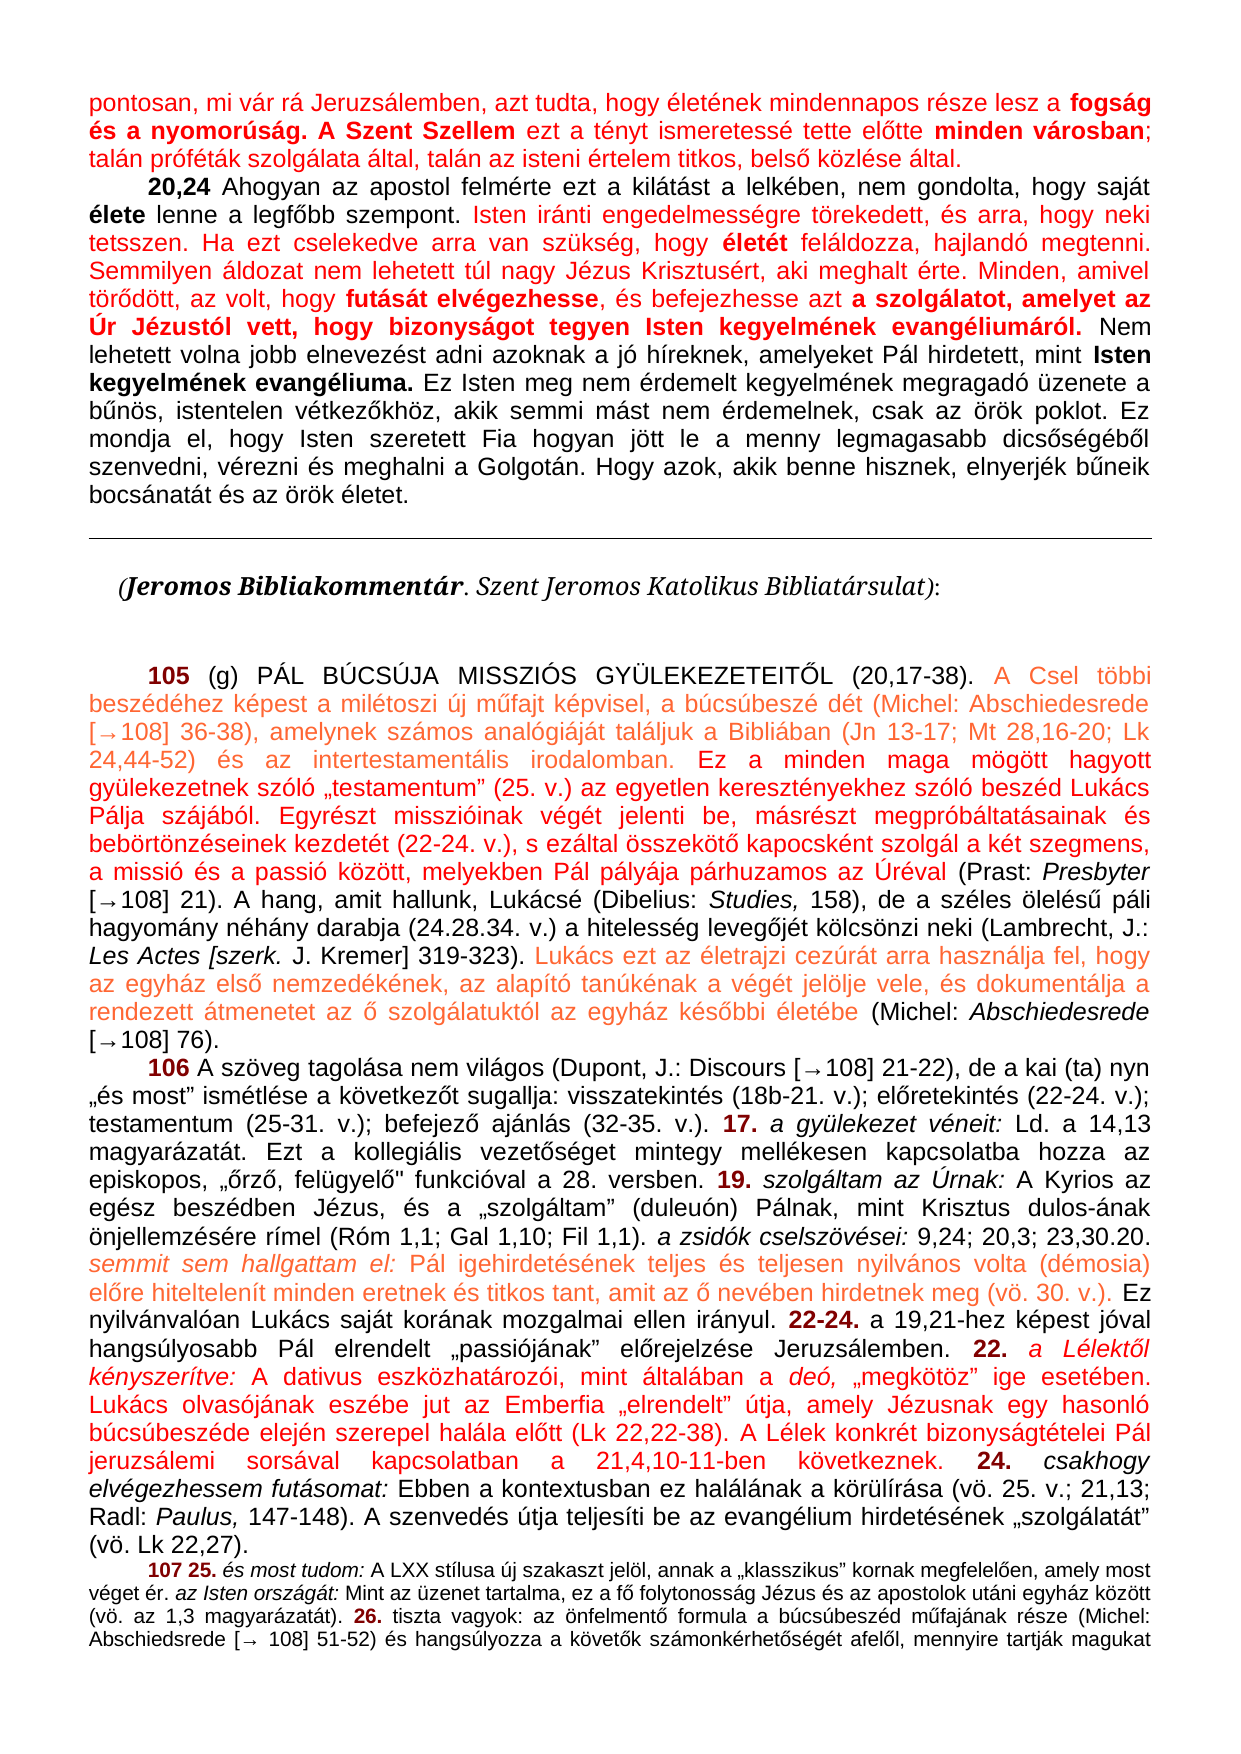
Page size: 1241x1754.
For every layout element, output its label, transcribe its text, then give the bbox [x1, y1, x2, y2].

text 105 (g) PÁL BÚCSÚJA MISSZIÓS GYÜLEKEZETEITŐL (20,17-38). A Csel többi beszédéhez képest a milétoszi új műfajt képvisel, a búcsúbeszé dét (Michel: Abschiedesrede [→108] 36-38), amelynek számos analógiáját találjuk a Bibliában (Jn 13-17; Mt 28,16-20; Lk 24,44-52) és az intertestamentális irodalomban. Ez a minden maga mögött hagyott gyülekezetnek szóló „testamentum” (25. v.) az egyetlen keresztényekhez szóló beszéd Lukács Pálja szájából. Egyrészt misszióinak végét jelenti be, másrészt megpróbáltatásainak és bebörtönzéseinek kezdetét (22-24. v.), s ezáltal összekötő kapocsként szolgál a két szegmens, a missió és a passió között, melyekben Pál pályája párhuzamos az Úréval (Prast: Presbyter [→108] 21). A hang, amit hallunk, Lukácsé (Dibelius: Studies, 158), de a széles ölelésű páli hagyomány néhány darabja (24.28.34. v.) a hitelesség levegőjét kölcsönzi neki (Lambrecht, J.: Les Actes [szerk. J. Kremer] 319-323). Lukács ezt az életrajzi cezúrát arra használja fel, hogy az egyház első nemzedékének, az alapító tanúkénak a végét jelölje vele, és dokumentálja a rendezett átmenetet az ő szolgálatuktól az egyház későbbi életébe (Michel: Abschiedesrede [→108] 76). [88, 662, 1152, 1054]
text (Jeromos Bibliakommentár. Szent Jeromos Katolikus Bibliatársulat): [88, 539, 1152, 632]
text pontosan, mi vár rá Jeruzsálemben, azt tudta, hogy életének mindennapos része lesz a fogság és a nyomorúság. A Szent Szellem ezt a tényt ismeretessé tette előtte minden városban; talán próféták szolgálata által, talán az isteni értelem titkos, belső közlése által. [88, 88, 1152, 173]
text 107 25. és most tudom: A LXX stílusa új szakaszt jelöl, annak a „klasszikus” kornak megfelelően, amely most véget ér. az Isten országát: Mint az üzenet tartalma, ez a fő folytonosság Jézus és az apostolok utáni egyház között (vö. az 1,3 magyarázatát). 26. tiszta vagyok: az önfelmentő formula a búcsúbeszéd műfajának része (Michel: Abschiedsrede [→ 108] 51-52) és hangsúlyozza a követők számonkérhetőségét afelől, mennyire tartják magukat [88, 1558, 1152, 1651]
text 106 A szöveg tagolása nem világos (Dupont, J.: Discours [→108] 21-22), de a kai (ta) nyn „és most” ismétlése a következőt sugallja: visszatekintés (18b-21. v.); előretekintés (22-24. v.); testamentum (25-31. v.); befejező ajánlás (32-35. v.). 17. a gyülekezet véneit: Ld. a 14,13 magyarázatát. Ezt a kollegiális vezetőséget mintegy mellékesen kapcsolatba hozza az episkopos, „őrző, felügyelő" funkcióval a 28. versben. 19. szolgáltam az Úrnak: A Kyrios az egész beszédben Jézus, és a „szolgáltam” (duleuón) Pálnak, mint Krisztus dulos-ának önjellemzésére rímel (Róm 1,1; Gal 1,10; Fil 1,1). a zsidók cselszövései: 9,24; 20,3; 23,30.20. semmit sem hallgattam el: Pál igehirdetésének teljes és teljesen nyilvános volta (démosia) előre hiteltelenít minden eretnek és titkos tant, amit az ő nevében hirdetnek meg (vö. 30. v.). Ez nyilvánvalóan Lukács saját korának mozgalmai ellen irányul. 22-24. a 19,21-hez képest jóval hangsúlyosabb Pál elrendelt „passiójának” előrejelzése Jeruzsálemben. 22. a Lélektől kényszerítve: A dativus eszközhatározói, mint általában a deó, „megkötöz” ige esetében. Lukács olvasójának eszébe jut az Emberfia „elrendelt” útja, amely Jézusnak egy hasonló búcsúbeszéde elején szerepel halála előtt (Lk 22,22-38). A Lélek konkrét bizonyságtételei Pál jeruzsálemi sorsával kapcsolatban a 21,4,10-11-ben következnek. 24. csakhogy elvégezhessem futásomat: Ebben a kontextusban ez halálának a körülírása (vö. 25. v.; 21,13; Radl: Paulus, 147-148). A szenvedés útja teljesíti be az evangélium hirdetésének „szolgálatát” (vö. Lk 22,27). [88, 1054, 1152, 1558]
text 20,24 Ahogyan az apostol felmérte ezt a kilátást a lelkében, nem gondolta, hogy saját élete lenne a legfőbb szempont. Isten iránti engedelmességre törekedett, és arra, hogy neki tetsszen. Ha ezt cselekedve arra van szükség, hogy életét feláldozza, hajlandó megtenni. Semmilyen áldozat nem lehetett túl nagy Jézus Krisztusért, aki meghalt érte. Minden, amivel törődött, az volt, hogy futását elvégezhesse, és befejezhesse azt a szolgálatot, amelyet az Úr Jézustól vett, hogy bizonyságot tegyen Isten kegyelmének evangéliumáról. Nem lehetett volna jobb elnevezést adni azoknak a jó híreknek, amelyeket Pál hirdetett, mint Isten kegyelmének evangéliuma. Ez Isten meg nem érdemelt kegyelmének megragadó üzenete a bűnös, istentelen vétkezőkhöz, akik semmi mást nem érdemelnek, csak az örök poklot. Ez mondja el, hogy Isten szeretett Fia hogyan jött le a menny legmagasabb dicsőségéből szenvedni, vérezni és meghalni a Golgotán. Hogy azok, akik benne hisznek, elnyerjék bűneik bocsánatát és az örök életet. [88, 173, 1152, 509]
